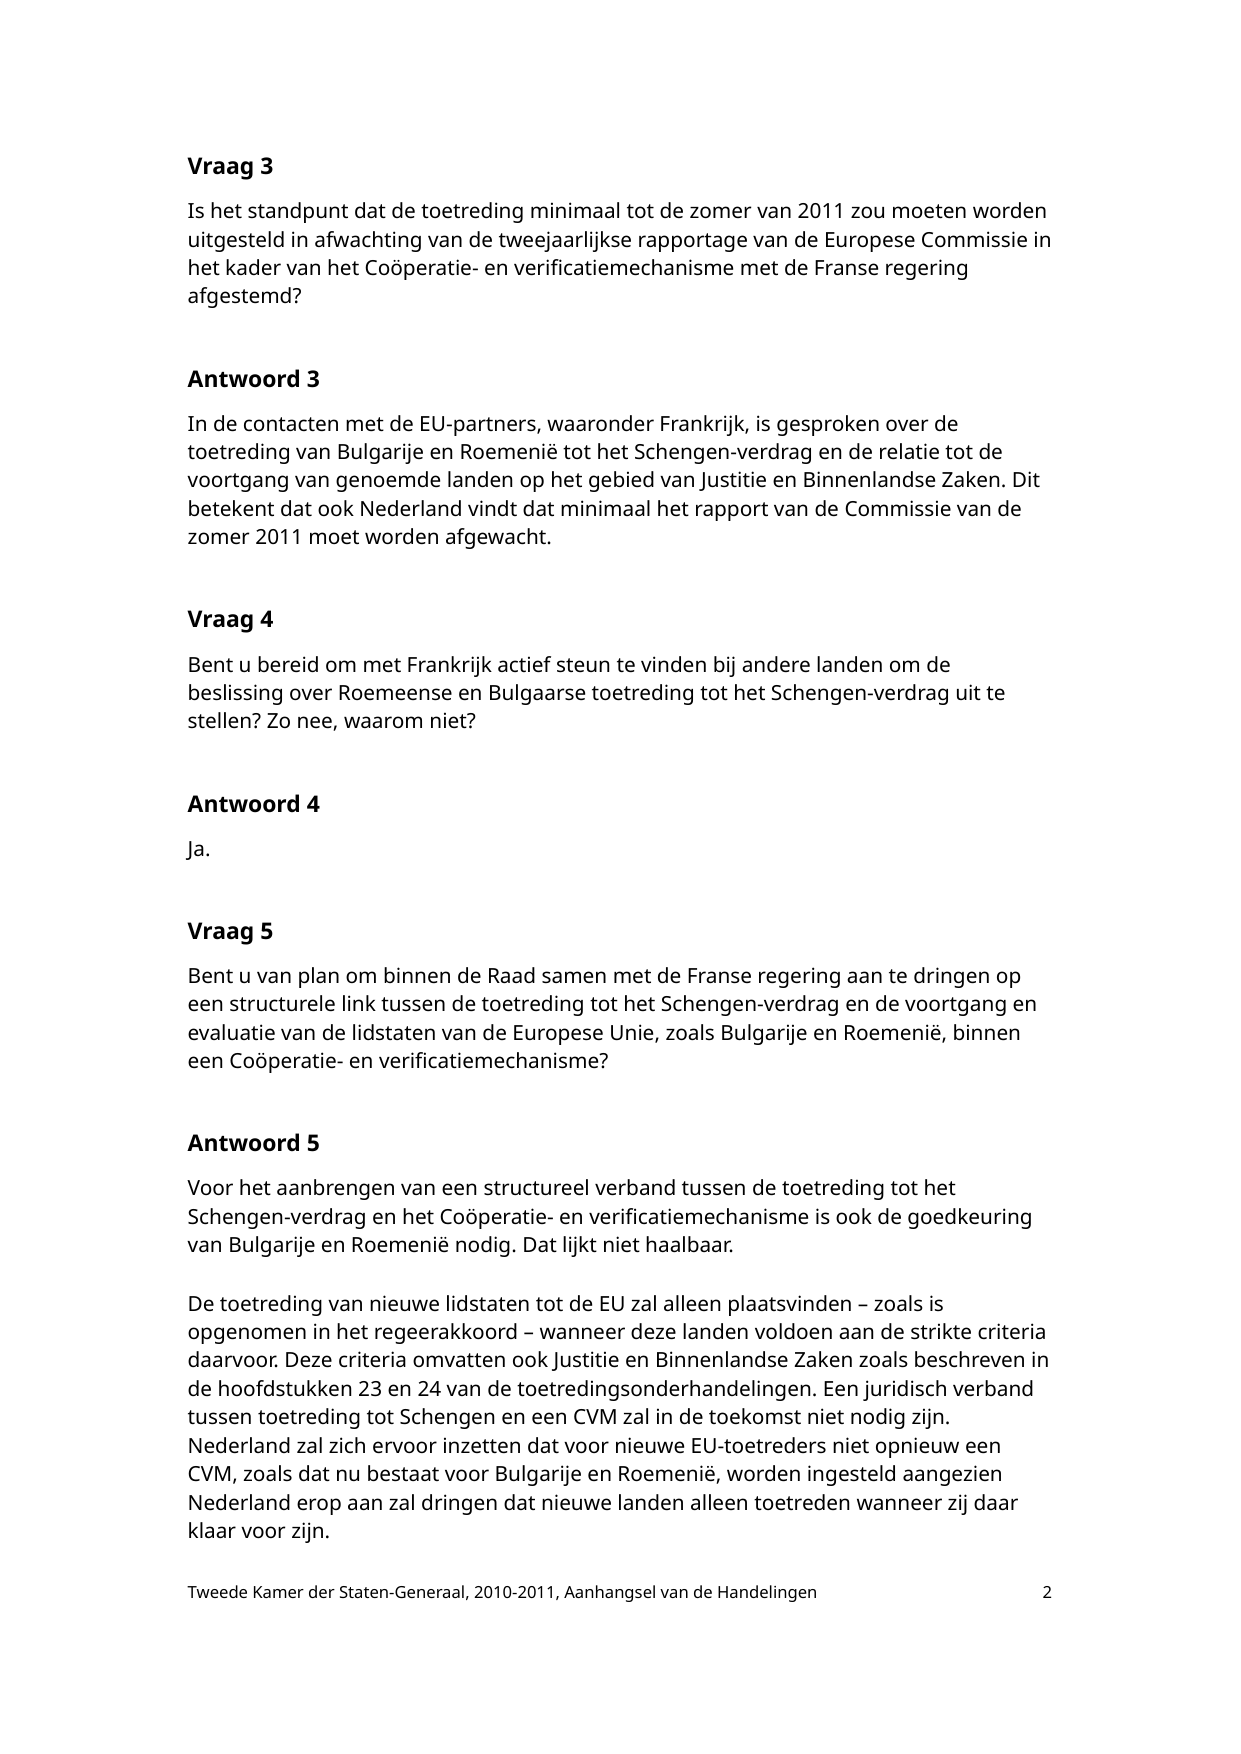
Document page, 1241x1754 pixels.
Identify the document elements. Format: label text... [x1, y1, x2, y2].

text Bent u van plan om binnen de Raad samen met de Franse regering aan te dringen op een structurele link tussen de toetreding tot het Schengen-verdrag en de voortgang en evaluatie van de lidstaten van de Europese Unie, zoals Bulgarije en Roemenië, binnen een Coöperatie- en verificatiemechanisme? [187, 961, 1053, 1075]
subtitle Vraag 4 [187, 603, 1053, 635]
subtitle Vraag 5 [187, 915, 1053, 946]
text In de contacten met de EU-partners, waaronder Frankrijk, is gesproken over de toetreding van Bulgarije en Roemenië tot het Schengen-verdrag en de relatie tot de voortgang van genoemde landen op het gebied van Justitie en Binnenlandse Zaken. Dit betekent dat ook Nederland vindt dat minimaal het rapport van de Commissie van de zomer 2011 moet worden afgewacht. [187, 409, 1053, 551]
text Bent u bereid om met Frankrijk actief steun te vinden bij andere landen om de beslissing over Roemeense en Bulgaarse toetreding tot het Schengen-verdrag uit te stellen? Zo nee, waarom niet? [187, 650, 1053, 735]
text Voor het aanbrengen van een structureel verband tussen de toetreding tot het Schengen-verdrag en het Coöperatie- en verificatiemechanisme is ook de goedkeuring van Bulgarije en Roemenië nodig. Dat lijkt niet haalbaar. [187, 1173, 1053, 1259]
subtitle Antwoord 4 [187, 787, 1053, 819]
text Is het standpunt dat de toetreding minimaal tot de zomer van 2011 zou moeten worden uitgesteld in afwachting van de tweejaarlijkse rapportage van de Europese Commissie in het kader van het Coöperatie- en verificatiemechanisme met de Franse regering afgestemd? [187, 196, 1053, 310]
text De toetreding van nieuwe lidstaten tot de EU zal alleen plaatsvinden – zoals is opgenomen in het regeerakkoord – wanneer deze landen voldoen aan de strikte criteria daarvoor. Deze criteria omvatten ook Justitie en Binnenlandse Zaken zoals beschreven in de hoofdstukken 23 en 24 van de toetredingsonderhandelingen. Een juridisch verband tussen toetreding tot Schengen en een CVM zal in de toekomst niet nodig zijn. Nederland zal zich ervoor inzetten dat voor nieuwe EU-toetreders niet opnieuw een CVM, zoals dat nu bestaat voor Bulgarije en Roemenië, worden ingesteld aangezien Nederland erop aan zal dringen dat nieuwe landen alleen toetreden wanneer zij daar klaar voor zijn. [187, 1289, 1053, 1545]
subtitle Antwoord 3 [187, 362, 1053, 394]
subtitle Vraag 3 [187, 150, 1053, 181]
subtitle Antwoord 5 [187, 1127, 1053, 1158]
text Ja. [187, 834, 1053, 862]
